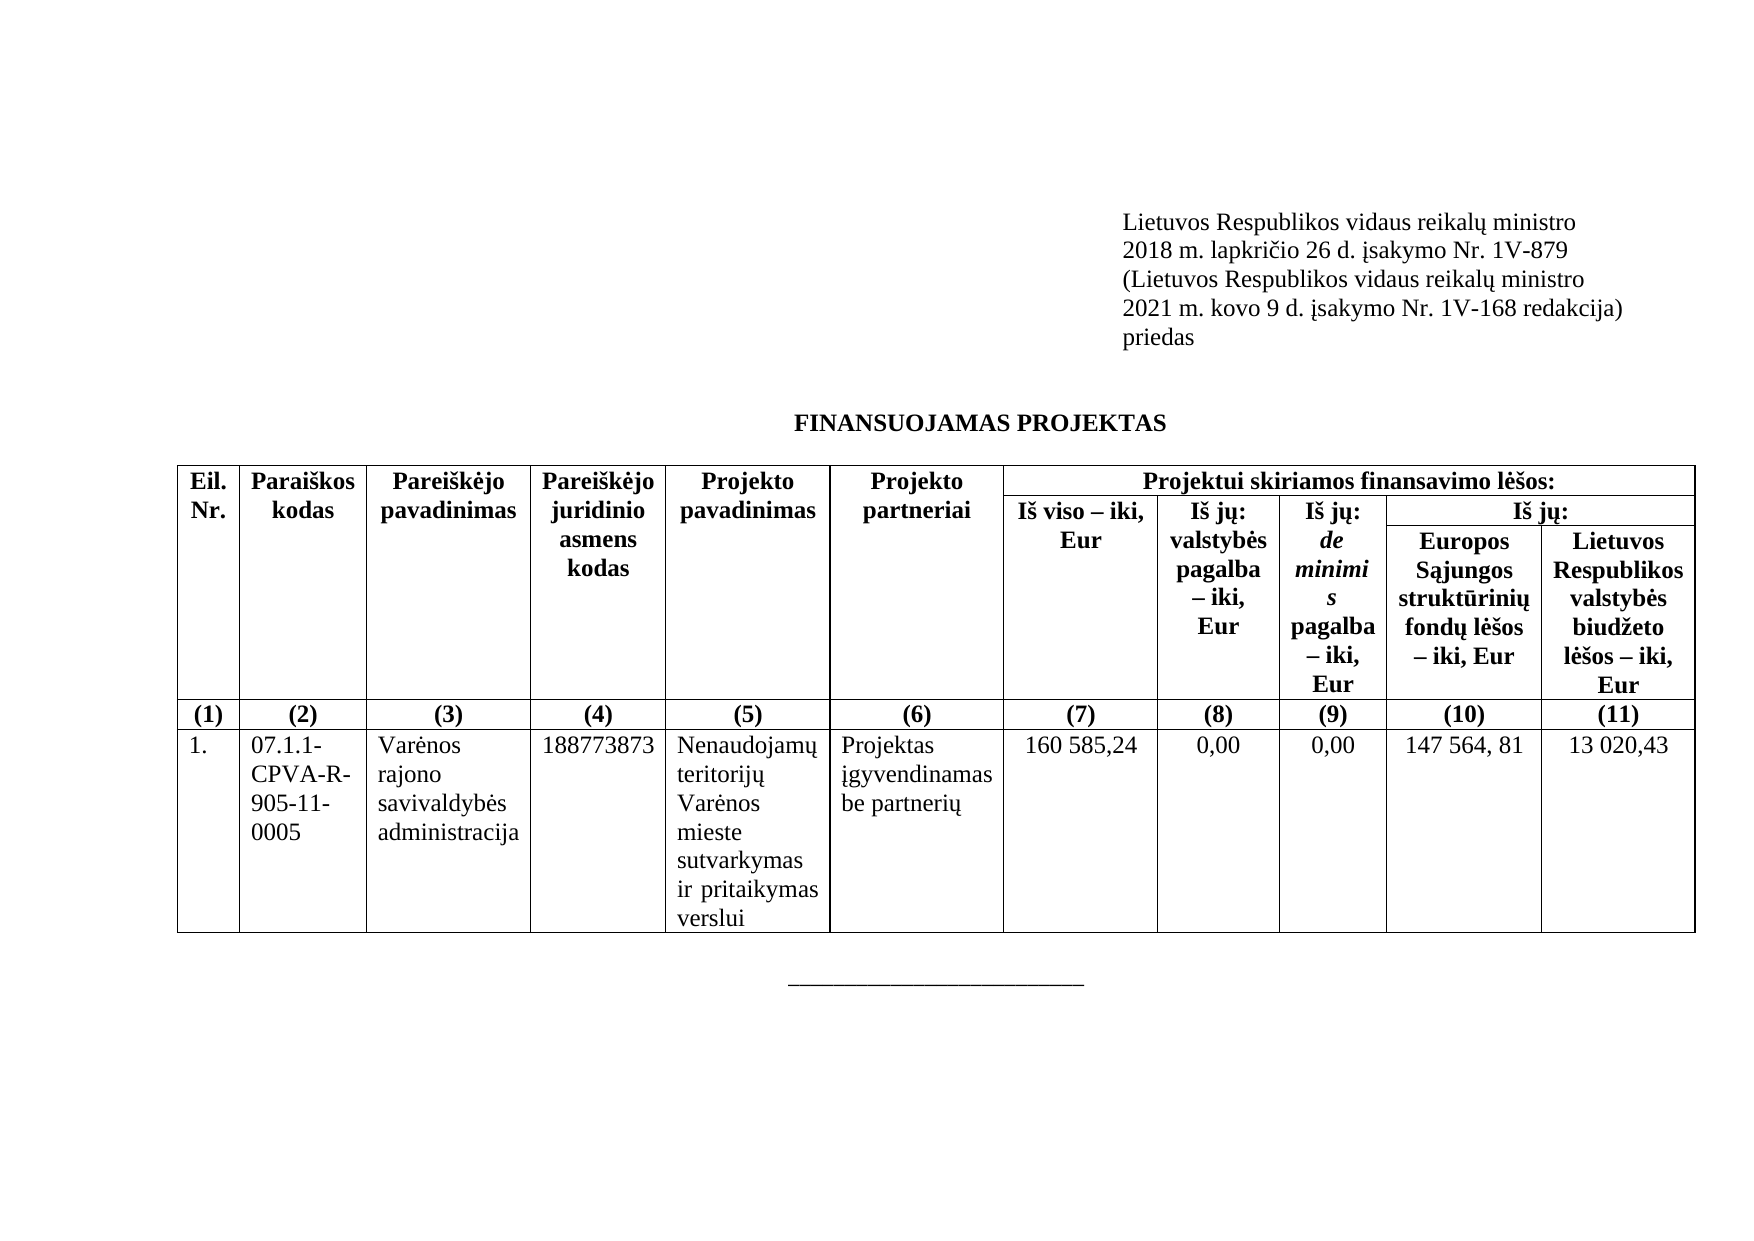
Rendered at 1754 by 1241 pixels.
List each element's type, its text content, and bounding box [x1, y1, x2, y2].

table_header Projekto partneriai [831, 466, 1003, 698]
text Lietuvos Respublikos vidaus reikalų ministro [1122, 207, 1695, 235]
table_cell 0,00 [1158, 730, 1279, 932]
table_cell Iš jų: [1387, 496, 1694, 525]
table_header Pareiškėjo juridinio asmens kodas [531, 466, 665, 698]
text 2021 m. kovo 9 d. įsakymo Nr. 1V-168 redakcija) [1122, 293, 1695, 322]
table_cell (1) [178, 700, 239, 729]
table_cell 0,00 [1280, 730, 1386, 932]
table_cell 13 020,43 [1542, 730, 1694, 932]
table_cell (2) [240, 700, 366, 729]
table_cell (8) [1158, 700, 1279, 729]
table_cell (6) [831, 700, 1003, 729]
table_cell (9) [1280, 700, 1386, 729]
table_cell Iš jų: de minimis pagalba – iki, Eur [1280, 496, 1386, 698]
table_cell 147 564, 81 [1387, 730, 1541, 932]
table_cell Varėnos rajono savivaldybės administracija [367, 730, 530, 932]
text __________________________ [177, 961, 1695, 989]
table_header Pareiškėjo pavadinimas [367, 466, 530, 698]
table_cell (7) [1004, 700, 1157, 729]
table_cell 188773873 [531, 730, 665, 932]
table_cell (11) [1542, 700, 1694, 729]
table_cell Projektas įgyvendinamas be partnerių [831, 730, 1003, 932]
table_header Projektui skiriamos finansavimo lėšos: [1004, 466, 1694, 495]
table_cell Lietuvos Respublikos valstybės biudžeto lėšos – iki, Eur [1542, 526, 1694, 698]
table_cell Europos Sąjungos struktūrinių fondų lėšos – iki, Eur [1387, 526, 1541, 698]
table_cell 160 585,24 [1004, 730, 1157, 932]
table_header Projekto pavadinimas [666, 466, 829, 698]
table_cell (3) [367, 700, 530, 729]
table_cell Nenaudojamų teritorijų Varėnos mieste sutvarkymas ir pritaikymas verslui [666, 730, 829, 932]
text (Lietuvos Respublikos vidaus reikalų ministro [1122, 264, 1695, 293]
table_cell 07.1.1-CPVA-R-905-11-0005 [240, 730, 366, 932]
table_cell Iš jų: valstybės pagalba – iki, Eur [1158, 496, 1279, 698]
table_header Eil. Nr. [178, 466, 239, 698]
table_cell Iš viso – iki, Eur [1004, 496, 1157, 698]
table_cell (4) [531, 700, 665, 729]
table_cell (5) [666, 700, 829, 729]
table_header Paraiškos kodas [240, 466, 366, 698]
text 2018 m. lapkričio 26 d. įsakymo Nr. 1V-879 [1122, 235, 1695, 264]
text priedas [1122, 322, 1695, 350]
table_cell 1. [178, 730, 239, 932]
text FINANSUOJAMAS PROJEKTAS [177, 408, 1695, 437]
table_cell (10) [1387, 700, 1541, 729]
